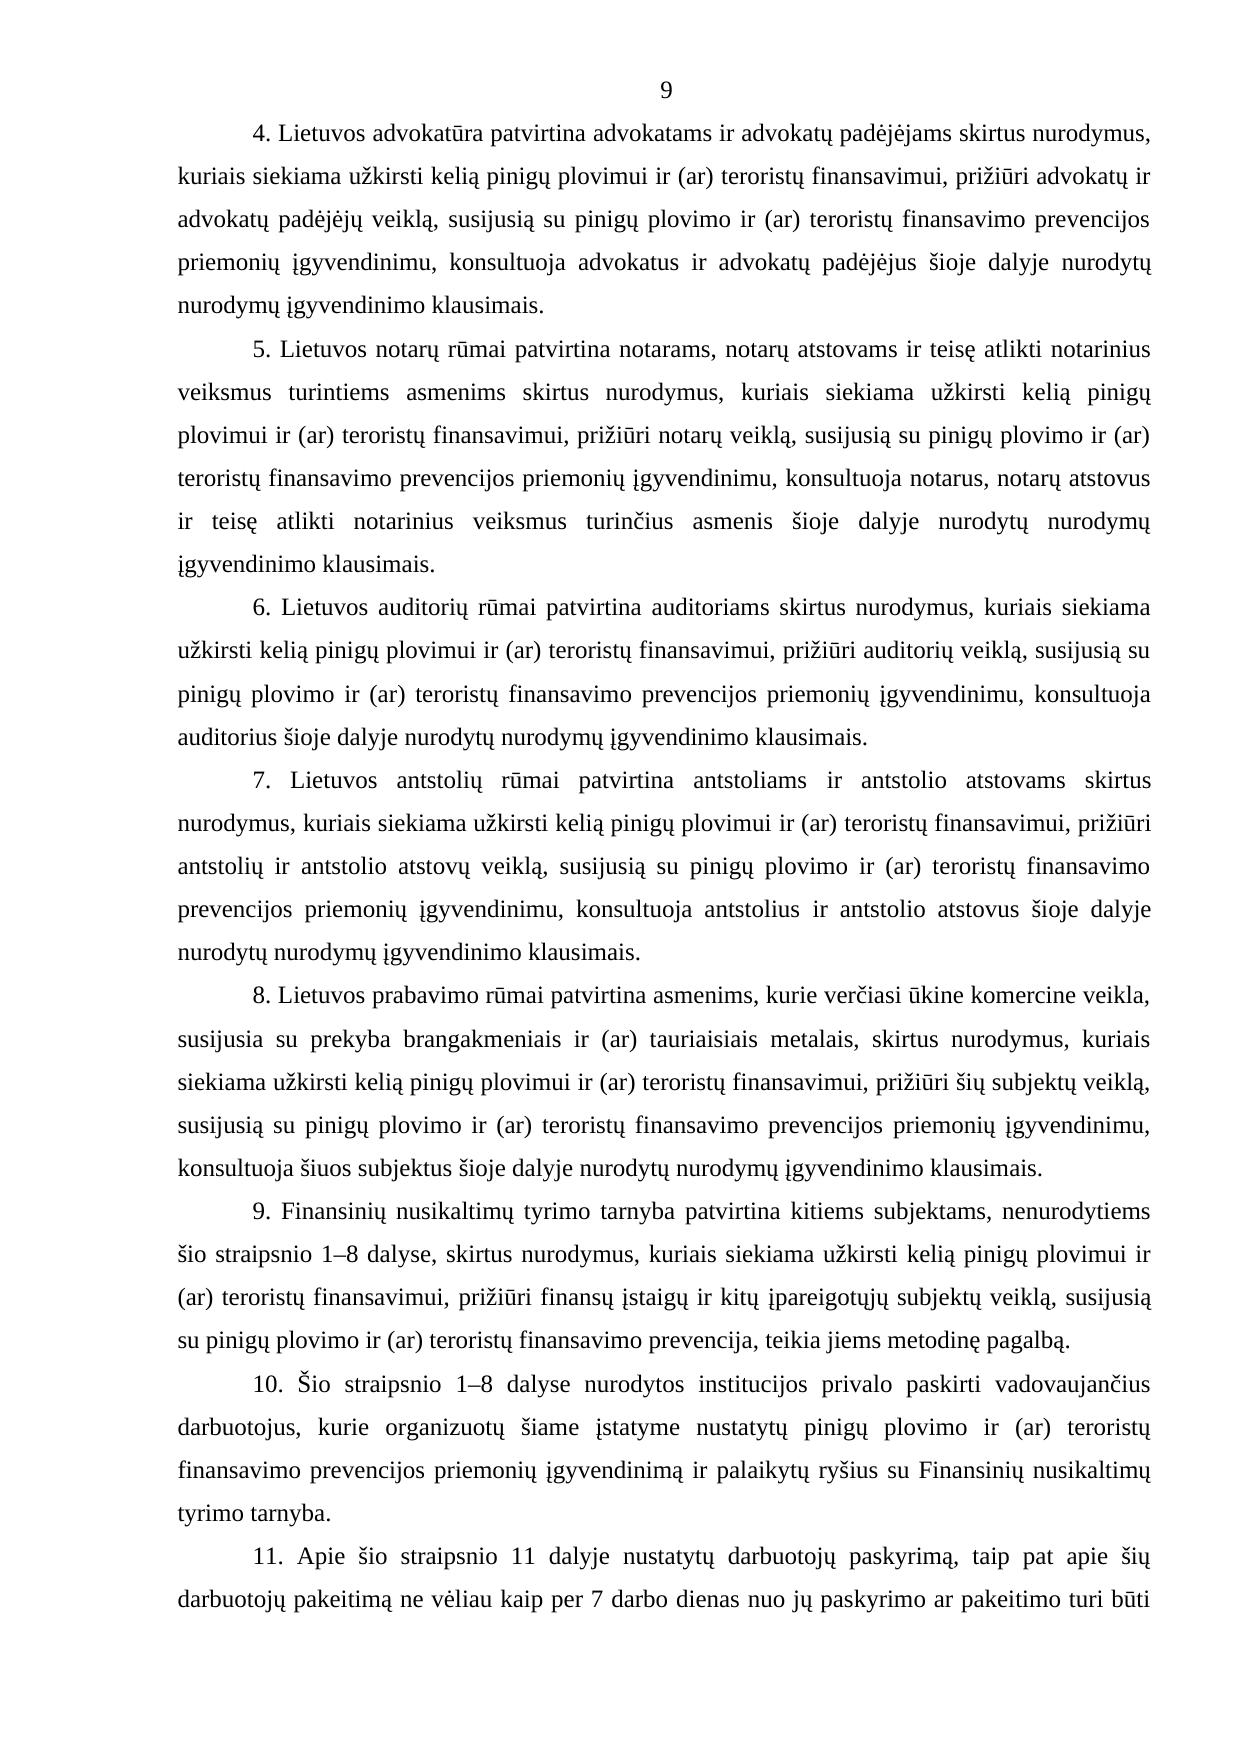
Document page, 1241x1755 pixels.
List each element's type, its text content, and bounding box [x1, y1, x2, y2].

text 5. Lietuvos notarų rūmai patvirtina notarams, notarų atstovams ir teisę atlikti notarinius veiksmus turintiems asmenims skirtus nurodymus, kuriais siekiama užkirsti kelią pinigų plovimui ir (ar) teroristų finansavimui, prižiūri notarų veiklą, susijusią su pinigų plovimo ir (ar) teroristų finansavimo prevencijos priemonių įgyvendinimu, konsultuoja notarus, notarų atstovus ir teisę atlikti notarinius veiksmus turinčius asmenis šioje dalyje nurodytų nurodymų įgyvendinimo klausimais. [177, 334, 1152, 578]
text 10. Šio straipsnio 1–8 dalyse nurodytos institucijos privalo paskirti vadovaujančius darbuotojus, kurie organizuotų šiame įstatyme nustatytų pinigų plovimo ir (ar) teroristų finansavimo prevencijos priemonių įgyvendinimą ir palaikytų ryšius su Finansinių nusikaltimų tyrimo tarnyba. [177, 1369, 1152, 1527]
text 8. Lietuvos prabavimo rūmai patvirtina asmenims, kurie verčiasi ūkine komercine veikla, susijusia su prekyba brangakmeniais ir (ar) tauriaisiais metalais, skirtus nurodymus, kuriais siekiama užkirsti kelią pinigų plovimui ir (ar) teroristų finansavimui, prižiūri šių subjektų veiklą, susijusią su pinigų plovimo ir (ar) teroristų finansavimo prevencijos priemonių įgyvendinimu, konsultuoja šiuos subjektus šioje dalyje nurodytų nurodymų įgyvendinimo klausimais. [177, 981, 1152, 1182]
text 4. Lietuvos advokatūra patvirtina advokatams ir advokatų padėjėjams skirtus nurodymus, kuriais siekiama užkirsti kelią pinigų plovimui ir (ar) teroristų finansavimui, prižiūri advokatų ir advokatų padėjėjų veiklą, susijusią su pinigų plovimo ir (ar) teroristų finansavimo prevencijos priemonių įgyvendinimu, konsultuoja advokatus ir advokatų padėjėjus šioje dalyje nurodytų nurodymų įgyvendinimo klausimais. [177, 118, 1152, 319]
text 11. Apie šio straipsnio 11 dalyje nustatytų darbuotojų paskyrimą, taip pat apie šių darbuotojų pakeitimą ne vėliau kaip per 7 darbo dienas nuo jų paskyrimo ar pakeitimo turi būti [177, 1541, 1152, 1613]
text 9. Finansinių nusikaltimų tyrimo tarnyba patvirtina kitiems subjektams, nenurodytiems šio straipsnio 1–8 dalyse, skirtus nurodymus, kuriais siekiama užkirsti kelią pinigų plovimui ir (ar) teroristų finansavimui, prižiūri finansų įstaigų ir kitų įpareigotųjų subjektų veiklą, susijusią su pinigų plovimo ir (ar) teroristų finansavimo prevencija, teikia jiems metodinę pagalbą. [177, 1196, 1152, 1354]
text 6. Lietuvos auditorių rūmai patvirtina auditoriams skirtus nurodymus, kuriais siekiama užkirsti kelią pinigų plovimui ir (ar) teroristų finansavimui, prižiūri auditorių veiklą, susijusią su pinigų plovimo ir (ar) teroristų finansavimo prevencijos priemonių įgyvendinimu, konsultuoja auditorius šioje dalyje nurodytų nurodymų įgyvendinimo klausimais. [177, 592, 1152, 751]
text 7. Lietuvos antstolių rūmai patvirtina antstoliams ir antstolio atstovams skirtus nurodymus, kuriais siekiama užkirsti kelią pinigų plovimui ir (ar) teroristų finansavimui, prižiūri antstolių ir antstolio atstovų veiklą, susijusią su pinigų plovimo ir (ar) teroristų finansavimo prevencijos priemonių įgyvendinimu, konsultuoja antstolius ir antstolio atstovus šioje dalyje nurodytų nurodymų įgyvendinimo klausimais. [177, 765, 1152, 966]
